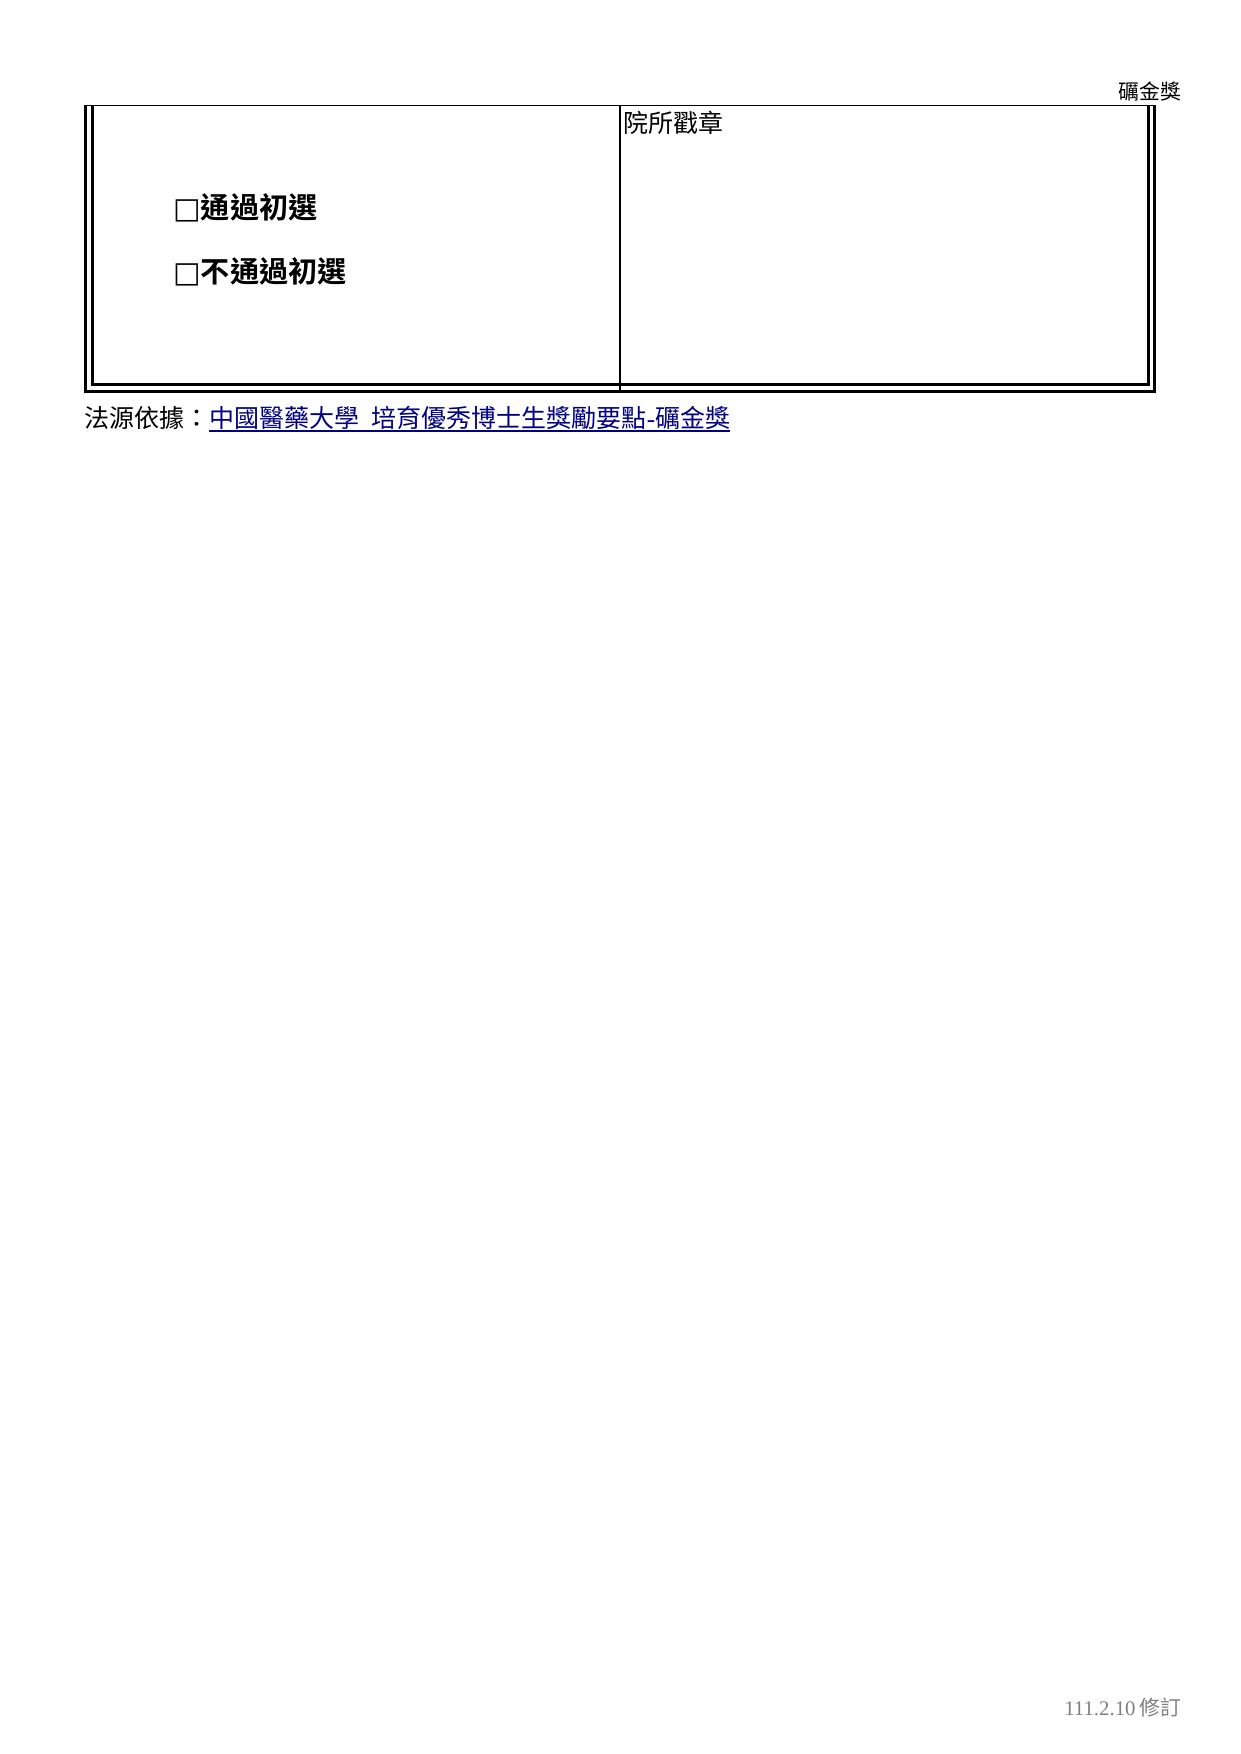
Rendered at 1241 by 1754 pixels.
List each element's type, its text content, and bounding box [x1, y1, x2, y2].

text 110.10.18修訂 [71, 441, 1152, 472]
text 法源依據：中國醫藥大學 培育優秀博士生獎勵要點-礪金獎 [84, 399, 1181, 435]
table_cell 院所戳章 [621, 106, 1147, 383]
table_cell □通過初選 □不通過初選 [94, 106, 619, 383]
